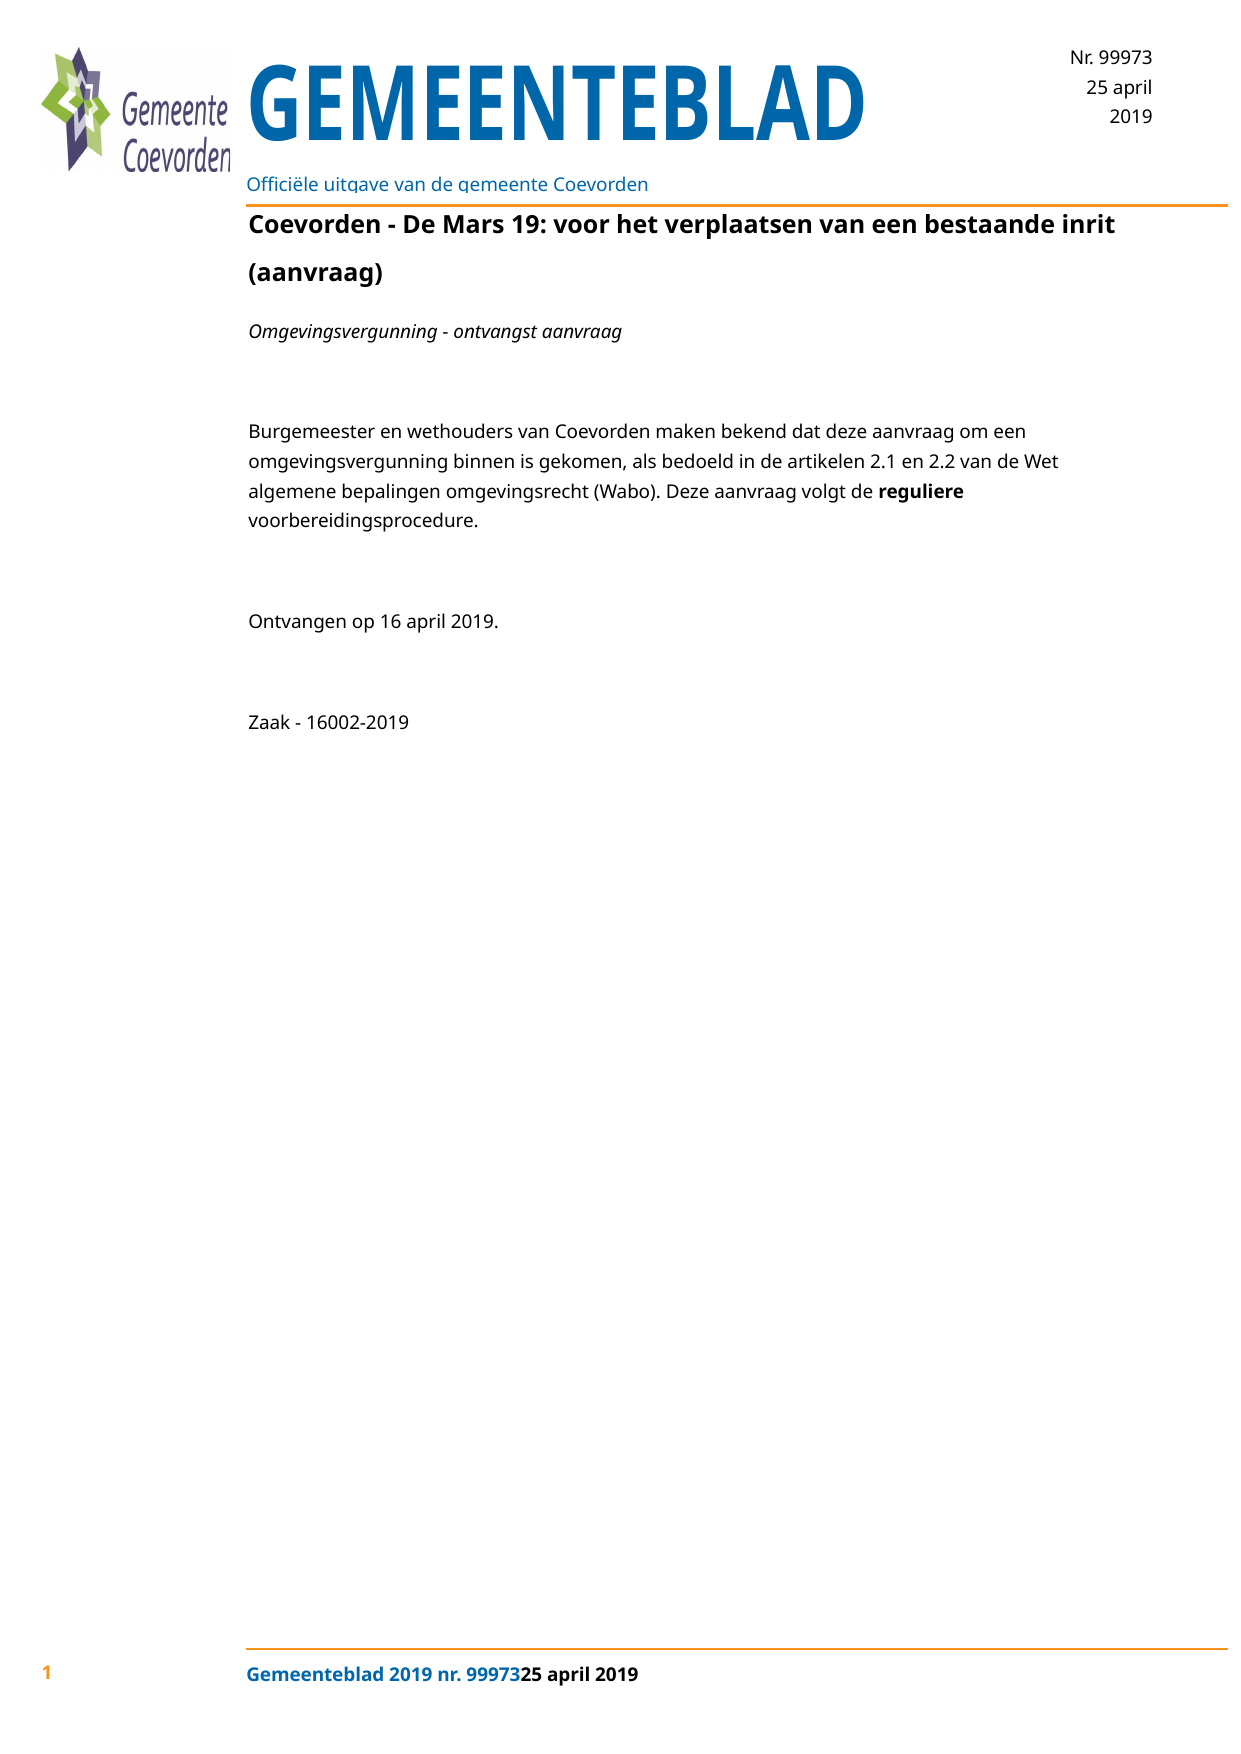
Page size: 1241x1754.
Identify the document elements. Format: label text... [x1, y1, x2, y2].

text Burgemeester en wethouders van Coevorden maken bekend dat deze aanvraag om een omgevingsvergunning binnen is gekomen, als bedoeld in de artikelen 2.1 en 2.2 van de Wet algemene bepalingen omgevingsrecht (Wabo). Deze aanvraag volgt de reguliere voorbereidingsprocedure. [248, 419, 1152, 533]
text Coevorden - De Mars 19: voor het verplaatsen van een bestaande inrit (aanvraag) [248, 207, 1152, 288]
text Ontvangen op 16 april 2019. [248, 608, 1152, 634]
text Omgevingsvergunning - ontvangst aanvraag [248, 318, 1152, 344]
picture [41, 47, 231, 172]
text Zaak - 16002-2019 [248, 709, 1152, 735]
